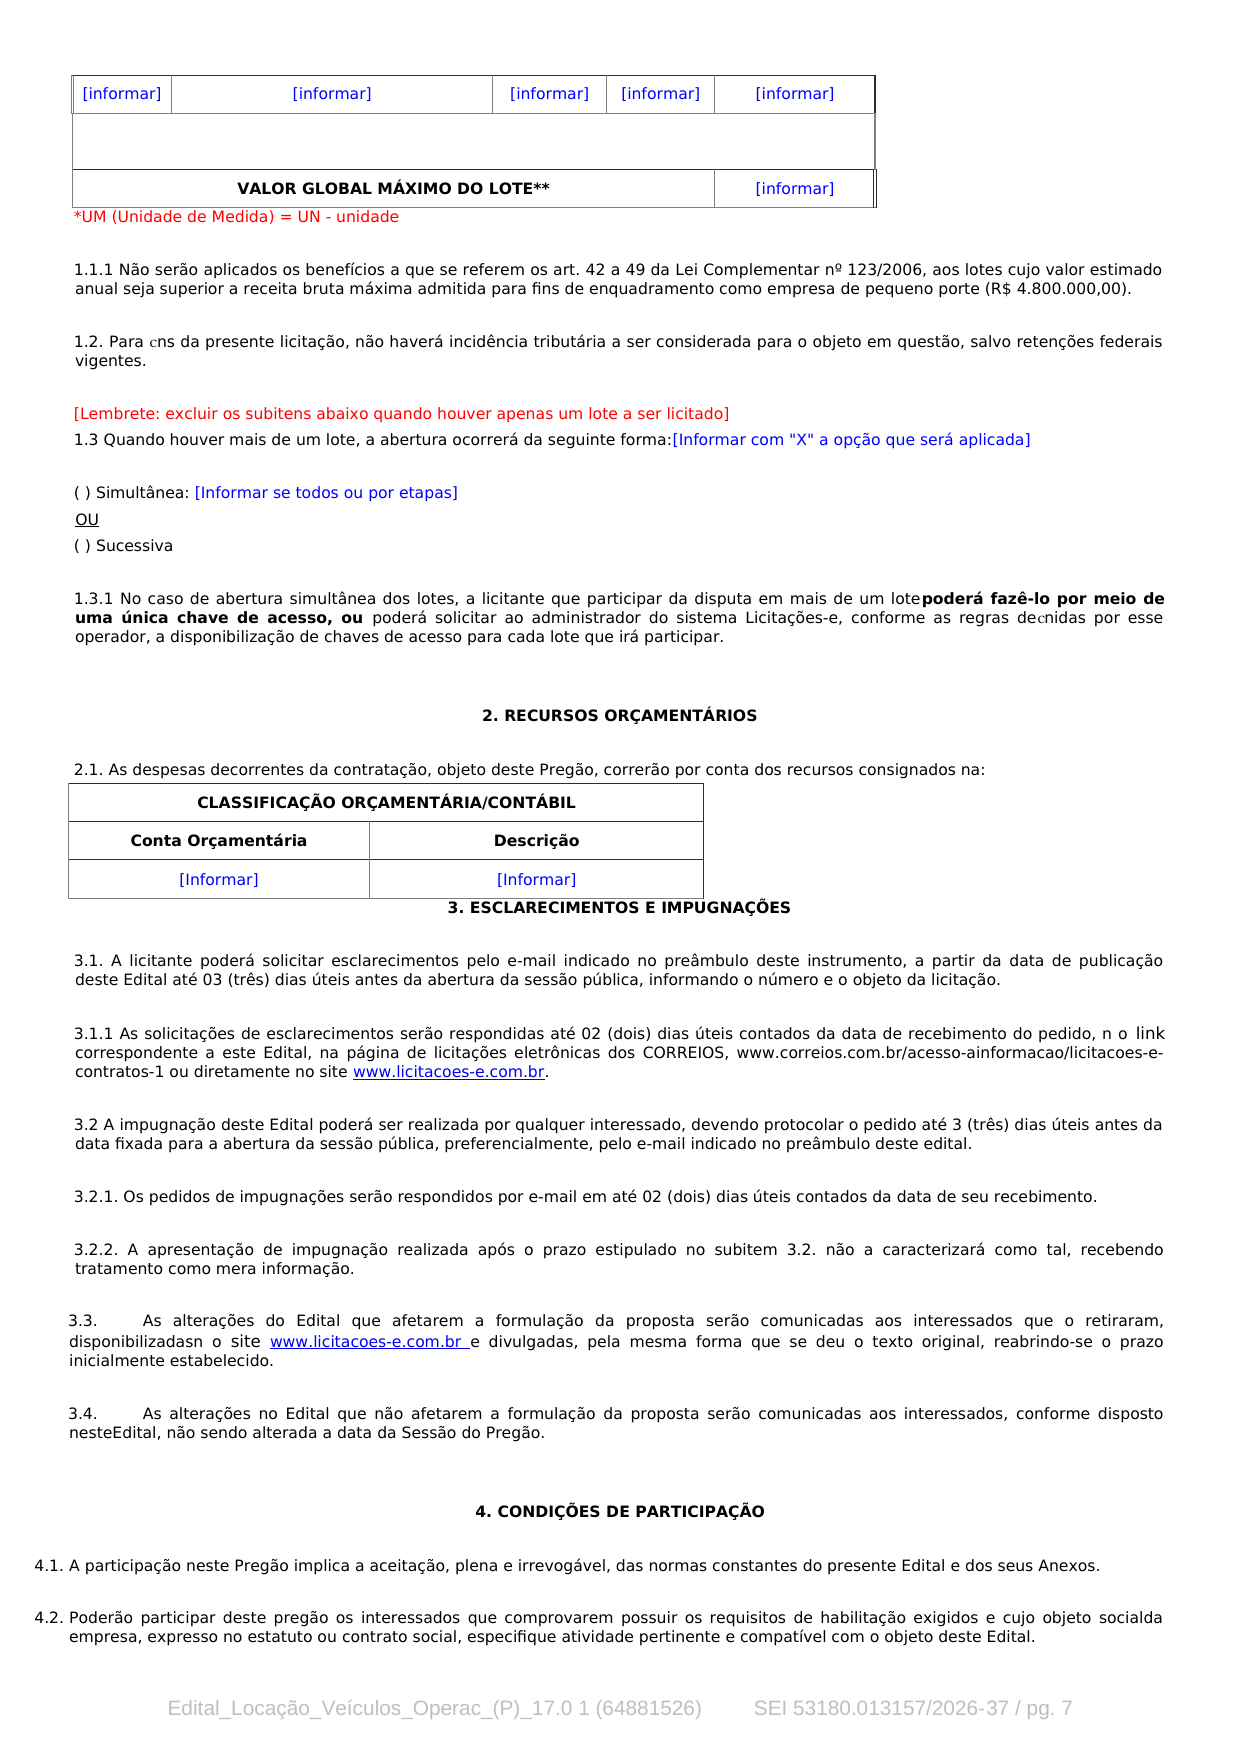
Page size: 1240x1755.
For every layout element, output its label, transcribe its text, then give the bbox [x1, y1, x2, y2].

text 3.1.1 As solicitações de esclarecimentos serão respondidas até 02 (dois) dias úteis contados da data de recebimento do pedido, n o link correspondente a este Edital, na página de licitações eletrônicas dos CORREIOS, www.correios.com.br/acesso-ainformacao/licitacoes-e-contratos-1 ou diretamente no site www.licitacoes-e.com.br. [74, 1024, 1165, 1081]
table_cell [informar] [172, 76, 492, 112]
text 3.2 A impugnação deste Edital poderá ser realizada por qualquer interessado, devendo protocolar o pedido até 3 (três) dias úteis antes da data fixada para a abertura da sessão pública, preferencialmente, pelo e-mail indicado no preâmbulo deste edital. [74, 1116, 1165, 1153]
table_cell [Informar] [370, 860, 703, 898]
text [Lembrete: excluir os subitens abaixo quando houver apenas um lote a ser licitado] [74, 404, 1182, 423]
list As alterações no Edital que não afetarem a formulação da proposta serão comunicadas aos interessados, conforme disposto nesteEdital, não sendo alterada a data da Sessão do Pregão. [68, 1404, 1165, 1442]
table_cell [informar] [493, 76, 606, 112]
text 3.2.2. A apresentação de impugnação realizada após o prazo estipulado no subitem 3.2. não a caracterizará como tal, recebendo tratamento como mera informação. [74, 1241, 1165, 1278]
text 3.2.1. Os pedidos de impugnações serão respondidos por e-mail em até 02 (dois) dias úteis contados da data de seu recebimento. [74, 1188, 1165, 1206]
text ( ) Sucessiva [74, 537, 1165, 555]
text OU [75, 510, 1182, 529]
text 2. RECURSOS ORÇAMENTÁRIOS [69, 707, 1170, 726]
list As alterações do Edital que afetarem a formulação da proposta serão comunicadas aos interessados que o retiraram, disponibilizadasn o site www.licitacoes-e.com.br e divulgadas, pela mesma forma que se deu o texto original, reabrindo-se o prazo inicialmente estabelecido. [68, 1312, 1165, 1370]
table_cell [informar] [715, 170, 873, 207]
table_cell [informar] [607, 76, 714, 112]
text 4. CONDIÇÕES DE PARTICIPAÇÃO [69, 1503, 1171, 1522]
text 3. ESCLARECIMENTOS E IMPUGNAÇÕES [69, 899, 1170, 917]
text 1.3 Quando houver mais de um lote, a abertura ocorrerá da seguinte forma:[Informar com "X" a opção que será aplicada] [74, 431, 1165, 449]
table_cell [73, 114, 874, 169]
text 2.1. As despesas decorrentes da contratação, objeto deste Pregão, correrão por conta dos recursos consignados na: [74, 760, 1165, 779]
text 1.1.1 Não serão aplicados os benefícios a que se referem os art. 42 a 49 da Lei Complementar nº 123/2006, aos lotes cujo valor estimado anual seja superior a receita bruta máxima admitida para fins de enquadramento como empresa de pequeno porte (R$ 4.800.000,00). [74, 261, 1165, 298]
table_cell Descrição [370, 822, 703, 859]
text 1.2. Para ns da presente licitação, não haverá incidência tributária a ser considerada para o objeto em questão, salvo retenções federais vigentes. [74, 333, 1165, 370]
table_header CLASSIFICAÇÃO ORÇAMENTÁRIA/CONTÁBIL [69, 784, 703, 821]
table_cell VALOR GLOBAL MÁXIMO DO LOTE** [73, 170, 714, 207]
text 3.1. A licitante poderá solicitar esclarecimentos pelo e-mail indicado no preâmbulo deste instrumento, a partir da data de publicação deste Edital até 03 (três) dias úteis antes da abertura da sessão pública, informando o número e o objeto da licitação. [74, 952, 1165, 989]
list Poderão participar deste pregão os interessados que comprovarem possuir os requisitos de habilitação exigidos e cujo objeto socialda empresa, expresso no estatuto ou contrato social, especifique atividade pertinente e compatível com o objeto deste Edital. [34, 1609, 1165, 1647]
text 1.3.1 No caso de abertura simultânea dos lotes, a licitante que participar da disputa em mais de um lotepoderá fazê-lo por meio de uma única chave de acesso, ou poderá solicitar ao administrador do sistema Licitações-e, conforme as regras denidas por esse operador, a disponibilização de chaves de acesso para cada lote que irá participar. [74, 589, 1165, 646]
list A participação neste Pregão implica a aceitação, plena e irrevogável, das normas constantes do presente Edital e dos seus Anexos. [34, 1556, 1165, 1575]
table_cell [Informar] [69, 860, 369, 898]
text ( ) Simultânea: [Informar se todos ou por etapas] [74, 484, 1182, 502]
table_cell [informar] [715, 76, 874, 112]
table_cell [informar] [74, 76, 171, 112]
table_cell Conta Orçamentária [69, 822, 369, 859]
text *UM (Unidade de Medida) = UN - unidade [74, 208, 1182, 226]
